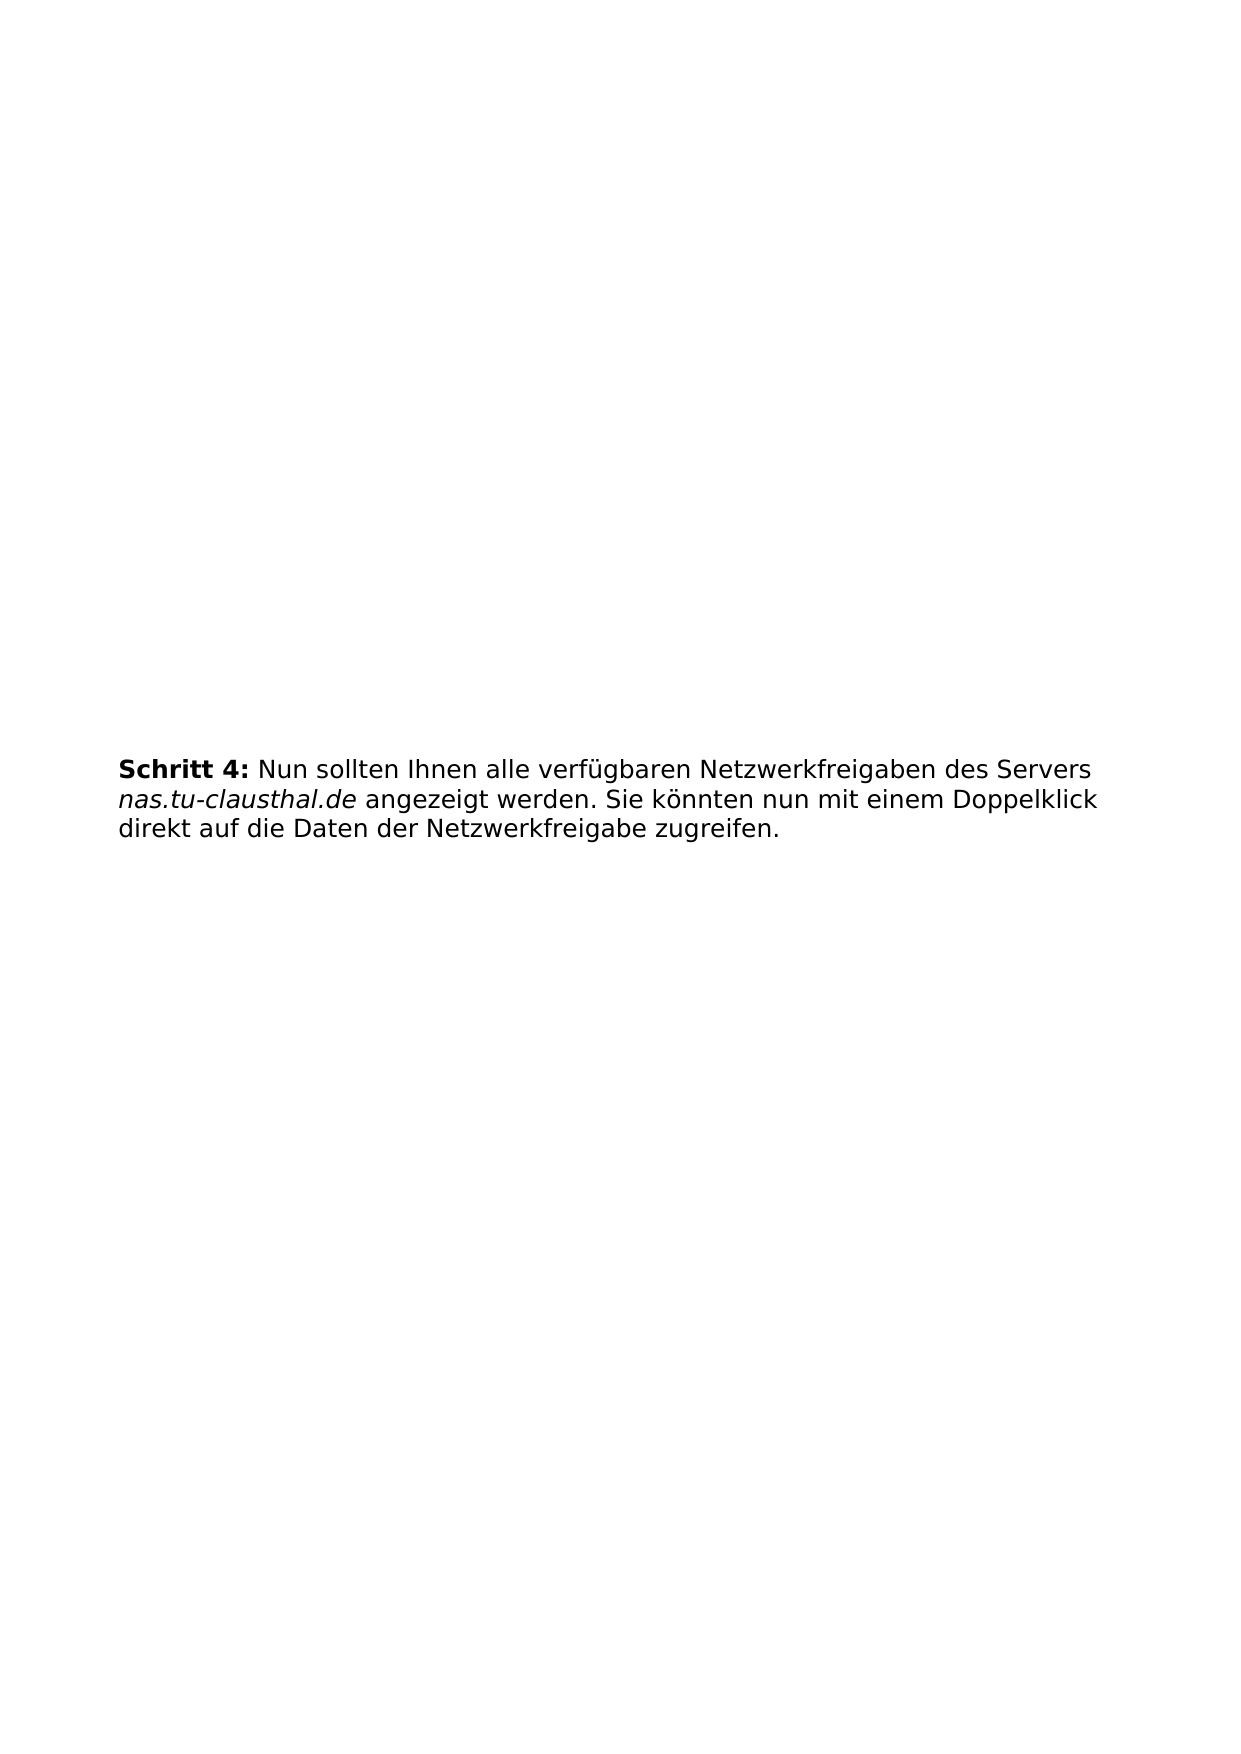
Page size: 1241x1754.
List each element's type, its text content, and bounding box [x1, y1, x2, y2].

text Schritt 4: Nun sollten Ihnen alle verfügbaren Netzwerkfreigaben des Servers nas.tu-clausthal.de angezeigt werden. Sie könnten nun mit einem Doppelklick direkt auf die Daten der Netzwerkfreigabe zugreifen. [118, 756, 1122, 843]
